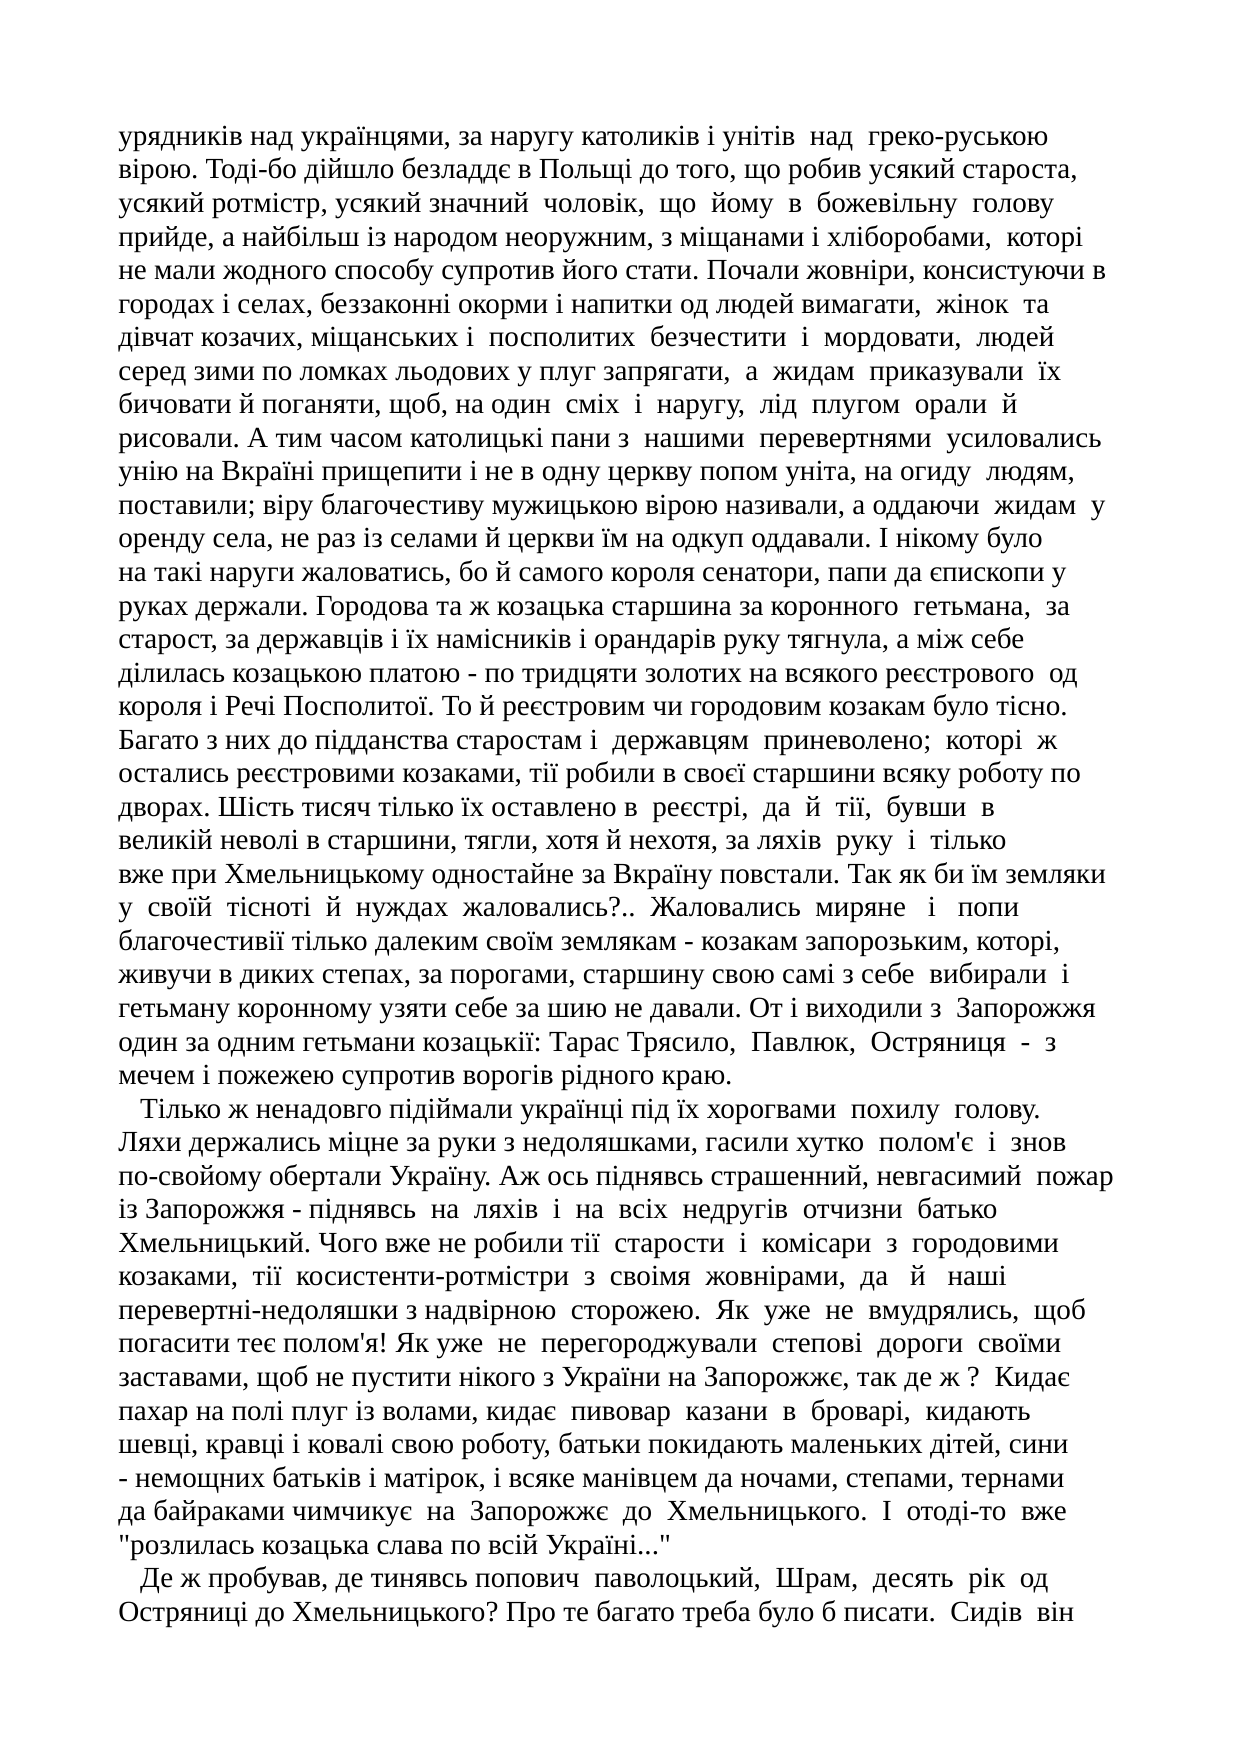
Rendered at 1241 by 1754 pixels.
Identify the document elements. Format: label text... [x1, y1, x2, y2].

text короля i Речi Посполитої. То й реєстровим чи городовим козакам було тiсно. [118, 688, 1122, 722]
text Хмельницький. Чого вже не робили тiї старости i комiсари з городовими [118, 1225, 1122, 1258]
text погасити теє полом'я! Як уже не перегороджували степовi дороги своїми [118, 1326, 1122, 1359]
text благочестивiї тiлько далеким своїм землякам - козакам запорозьким, которi, [118, 923, 1122, 957]
text оренду села, не раз iз селами й церкви їм на одкуп оддавали. I нiкому було [118, 521, 1122, 554]
text дворах. Шiсть тисяч тiлько їх оставлено в реєстрi, да й тiї, бувши в [118, 789, 1122, 822]
text вже при Хмельницькому одностайне за Вкраїну повстали. Так як би їм земляки [118, 856, 1122, 889]
text Тiлько ж ненадовго пiдiймали українцi пiд їх хорогвами похилу голову. [118, 1091, 1122, 1124]
text великiй неволi в старшини, тягли, хотя й нехотя, за ляхiв руку i тiлько [118, 822, 1122, 856]
text живучи в диких степах, за порогами, старшину свою самi з себе вибирали i [118, 957, 1122, 990]
text дiлилась козацькою платою - по тридцяти золотих на всякого реєстрового од [118, 655, 1122, 688]
text серед зими по ломках льодових у плуг запрягати, а жидам приказували їх [118, 353, 1122, 386]
text усякий ротмiстр, усякий значний чоловiк, що йому в божевiльну голову [118, 185, 1122, 219]
text шевцi, кравцi i ковалi свою роботу, батьки покидають маленьких дiтей, сини [118, 1426, 1122, 1460]
text да байраками чимчикує на Запорожжє до Хмельницького. I отодi-то вже [118, 1493, 1122, 1527]
text старост, за державцiв i їх намiсникiв i орандарiв руку тягнула, а мiж себе [118, 621, 1122, 655]
text у своїй тiснотi й нуждах жаловались?.. Жаловались миряне i попи [118, 889, 1122, 923]
text рисовали. А тим часом католицькi пани з нашими перевертнями усиловались [118, 420, 1122, 453]
text "розлилась козацька слава по всiй Українi..." [118, 1527, 1122, 1560]
text Остряницi до Хмельницького? Про те багато треба було б писати. Сидiв вiн [118, 1594, 1122, 1627]
text Де ж пробував, де тинявсь попович паволоцький, Шрам, десять рiк од [118, 1560, 1122, 1594]
text заставами, щоб не пустити нiкого з України на Запорожжє, так де ж ? Кидає [118, 1359, 1122, 1393]
text Ляхи держались мiцне за руки з недоляшками, гасили хутко полом'є i знов [118, 1124, 1122, 1158]
text мечем i пожежею супротив ворогiв рiдного краю. [118, 1057, 1122, 1091]
text Багато з них до пiдданства старостам i державцям приневолено; которi ж [118, 722, 1122, 755]
text руках держали. Городова та ж козацька старшина за коронного гетьмана, за [118, 588, 1122, 621]
text на такi наруги жаловатись, бо й самого короля сенатори, папи да єпископи у [118, 554, 1122, 588]
text поставили; вiру благочестиву мужицькою вiрою називали, а оддаючи жидам у [118, 487, 1122, 521]
text городах i селах, беззаконнi окорми i напитки од людей вимагати, жiнок та [118, 286, 1122, 319]
text дiвчат козачих, мiщанських i посполитих безчестити i мордовати, людей [118, 319, 1122, 353]
text остались реєстровими козаками, тiї робили в своєї старшини всяку роботу по [118, 755, 1122, 789]
text бичовати й поганяти, щоб, на один смiх i наругу, лiд плугом орали й [118, 386, 1122, 420]
text - немощних батькiв i матiрок, i всяке манiвцем да ночами, степами, тернами [118, 1460, 1122, 1493]
text не мали жодного способу супротив його стати. Почали жовнiри, консистуючи в [118, 252, 1122, 286]
text один за одним гетьмани козацькiї: Тарас Трясило, Павлюк, Остряниця - з [118, 1024, 1122, 1057]
text пахар на полi плуг iз волами, кидає пивовар казани в броварi, кидають [118, 1393, 1122, 1426]
text унiю на Вкраїнi прищепити i не в одну церкву попом унiта, на огиду людям, [118, 453, 1122, 487]
text гетьману коронному узяти себе за шию не давали. От i виходили з Запорожжя [118, 990, 1122, 1024]
text вiрою. Тодi-бо дiйшло безладдє в Польщi до того, що робив усякий староста, [118, 152, 1122, 185]
text прийде, а найбiльш iз народом неоружним, з мiщанами i хлiборобами, которi [118, 219, 1122, 252]
text перевертнi-недоляшки з надвiрною сторожею. Як уже не вмудрялись, щоб [118, 1292, 1122, 1326]
text урядникiв над українцями, за наругу католикiв i унiтiв над греко-руською [118, 118, 1122, 152]
text козаками, тiї косистенти-ротмiстри з своiмя жовнiрами, да й нашi [118, 1258, 1122, 1292]
text по-свойому обертали Україну. Аж ось пiднявсь страшенний, невгасимий пожар [118, 1158, 1122, 1191]
text iз Запорожжя - пiднявсь на ляхiв i на всiх недругiв отчизни батько [118, 1191, 1122, 1225]
